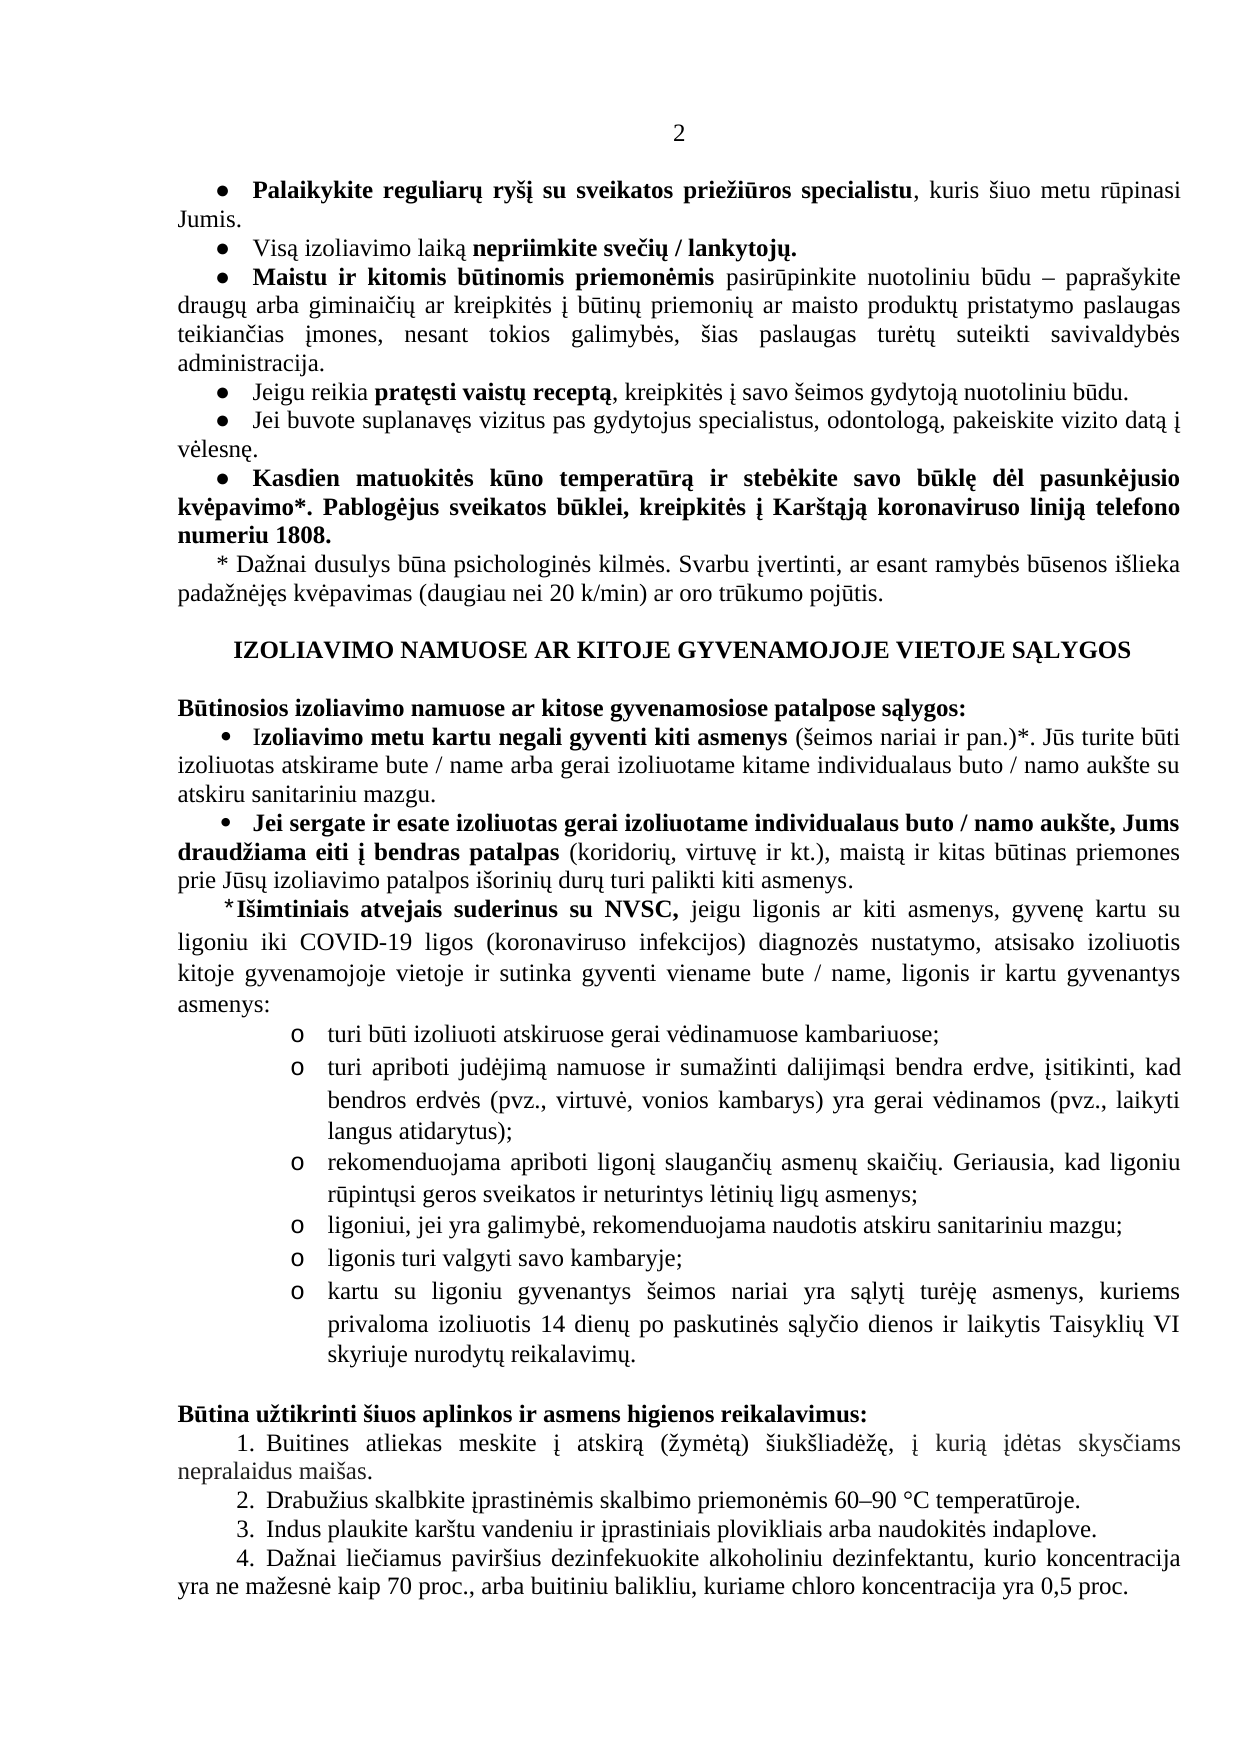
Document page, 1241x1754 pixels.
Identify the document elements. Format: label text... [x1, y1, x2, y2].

text o ligonis turi valgyti savo kambaryje; [290, 1243, 1181, 1274]
text ● Maistu ir kitomis būtinomis priemonėmis pasirūpinkite nuotoliniu būdu – paprašykite draugų arba giminaičių ar kreipkitės į būtinų priemonių ar maisto produktų pristatymo paslaugas teikiančias įmones, nesant tokios galimybės, šias paslaugas turėtų suteikti savivaldybės administracija. [177, 262, 1181, 377]
text ● Visą izoliavimo laiką nepriimkite svečių / lankytojų. [177, 233, 1181, 262]
text o rekomenduojama apriboti ligonį slaugančių asmenų skaičių. Geriausia, kad ligoniu rūpintųsi geros sveikatos ir neturintys lėtinių ligų asmenys; [290, 1147, 1181, 1208]
text 2. Drabužius skalbkite įprastinėmis skalbimo priemonėmis 60–90 °C temperatūroje. [177, 1485, 1181, 1514]
text izoliavimo namuose ar kitoje gyvenamojoje vietoje sąlygos [177, 636, 1181, 664]
text ● Kasdien matuokitės kūno temperatūrą ir stebėkite savo būklę dėl pasunkėjusio kvėpavimo*. Pablogėjus sveikatos būklei, kreipkitės į Karštąją koronaviruso liniją telefono numeriu 1808. [177, 463, 1181, 549]
text * Dažnai dusulys būna psichologinės kilmės. Svarbu įvertinti, ar esant ramybės būsenos išlieka padažnėjęs kvėpavimas (daugiau nei 20 k/min) ar oro trūkumo pojūtis. [177, 549, 1181, 607]
text Būtina užtikrinti šiuos aplinkos ir asmens higienos reikalavimus: [177, 1399, 1181, 1428]
text ● Jei buvote suplanavęs vizitus pas gydytojus specialistus, odontologą, pakeiskite vizito datą į vėlesnę. [177, 406, 1181, 463]
text o turi būti izoliuoti atskiruose gerai vėdinamuose kambariuose; [290, 1019, 1181, 1050]
text o kartu su ligoniu gyvenantys šeimos nariai yra sąlytį turėję asmenys, kuriems privaloma izoliuotis 14 dienų po paskutinės sąlyčio dienos ir laikytis Taisyklių VI skyriuje nurodytų reikalavimų. [290, 1276, 1181, 1368]
text 3. Indus plaukite karštu vandeniu ir įprastiniais plovikliais arba naudokitės indaplove. [177, 1514, 1181, 1543]
text o turi apriboti judėjimą namuose ir sumažinti dalijimąsi bendra erdve, įsitikinti, kad bendros erdvės (pvz., virtuvė, vonios kambarys) yra gerai vėdinamos (pvz., laikyti langus atidarytus); [290, 1052, 1181, 1144]
text *Išimtiniais atvejais suderinus su NVSC, jeigu ligonis ar kiti asmenys, gyvenę kartu su ligoniu iki COVID-19 ligos (koronaviruso infekcijos) diagnozės nustatymo, atsisako izoliuotis kitoje gyvenamojoje vietoje ir sutinka gyventi viename bute / name, ligonis ir kartu gyvenantys asmenys: [177, 894, 1181, 1017]
text  Jei sergate ir esate izoliuotas gerai izoliuotame individualaus buto / namo aukšte, Jums draudžiama eiti į bendras patalpas (koridorių, virtuvę ir kt.), maistą ir kitas būtinas priemones prie Jūsų izoliavimo patalpos išorinių durų turi palikti kiti asmenys. [177, 808, 1181, 894]
text  Izoliavimo metu kartu negali gyventi kiti asmenys (šeimos nariai ir pan.)*. Jūs turite būti izoliuotas atskirame bute / name arba gerai izoliuotame kitame individualaus buto / namo aukšte su atskiru sanitariniu mazgu. [177, 722, 1181, 808]
text Būtinosios izoliavimo namuose ar kitose gyvenamosiose patalpose sąlygos: [177, 693, 1181, 722]
text ● Jeigu reikia pratęsti vaistų receptą, kreipkitės į savo šeimos gydytoją nuotoliniu būdu. [215, 377, 1181, 406]
text o ligoniui, jei yra galimybė, rekomenduojama naudotis atskiru sanitariniu mazgu; [290, 1210, 1181, 1241]
text 1. Buitines atliekas meskite į atskirą (žymėtą) šiukšliadėžę, į kurią įdėtas skysčiams nepralaidus maišas. [177, 1428, 1181, 1485]
text 4. Dažnai liečiamus paviršius dezinfekuokite alkoholiniu dezinfektantu, kurio koncentracija yra ne mažesnė kaip 70 proc., arba buitiniu balikliu, kuriame chloro koncentracija yra 0,5 proc. [177, 1543, 1181, 1600]
text ● Palaikykite reguliarų ryšį su sveikatos priežiūros specialistu, kuris šiuo metu rūpinasi Jumis. [177, 176, 1181, 233]
